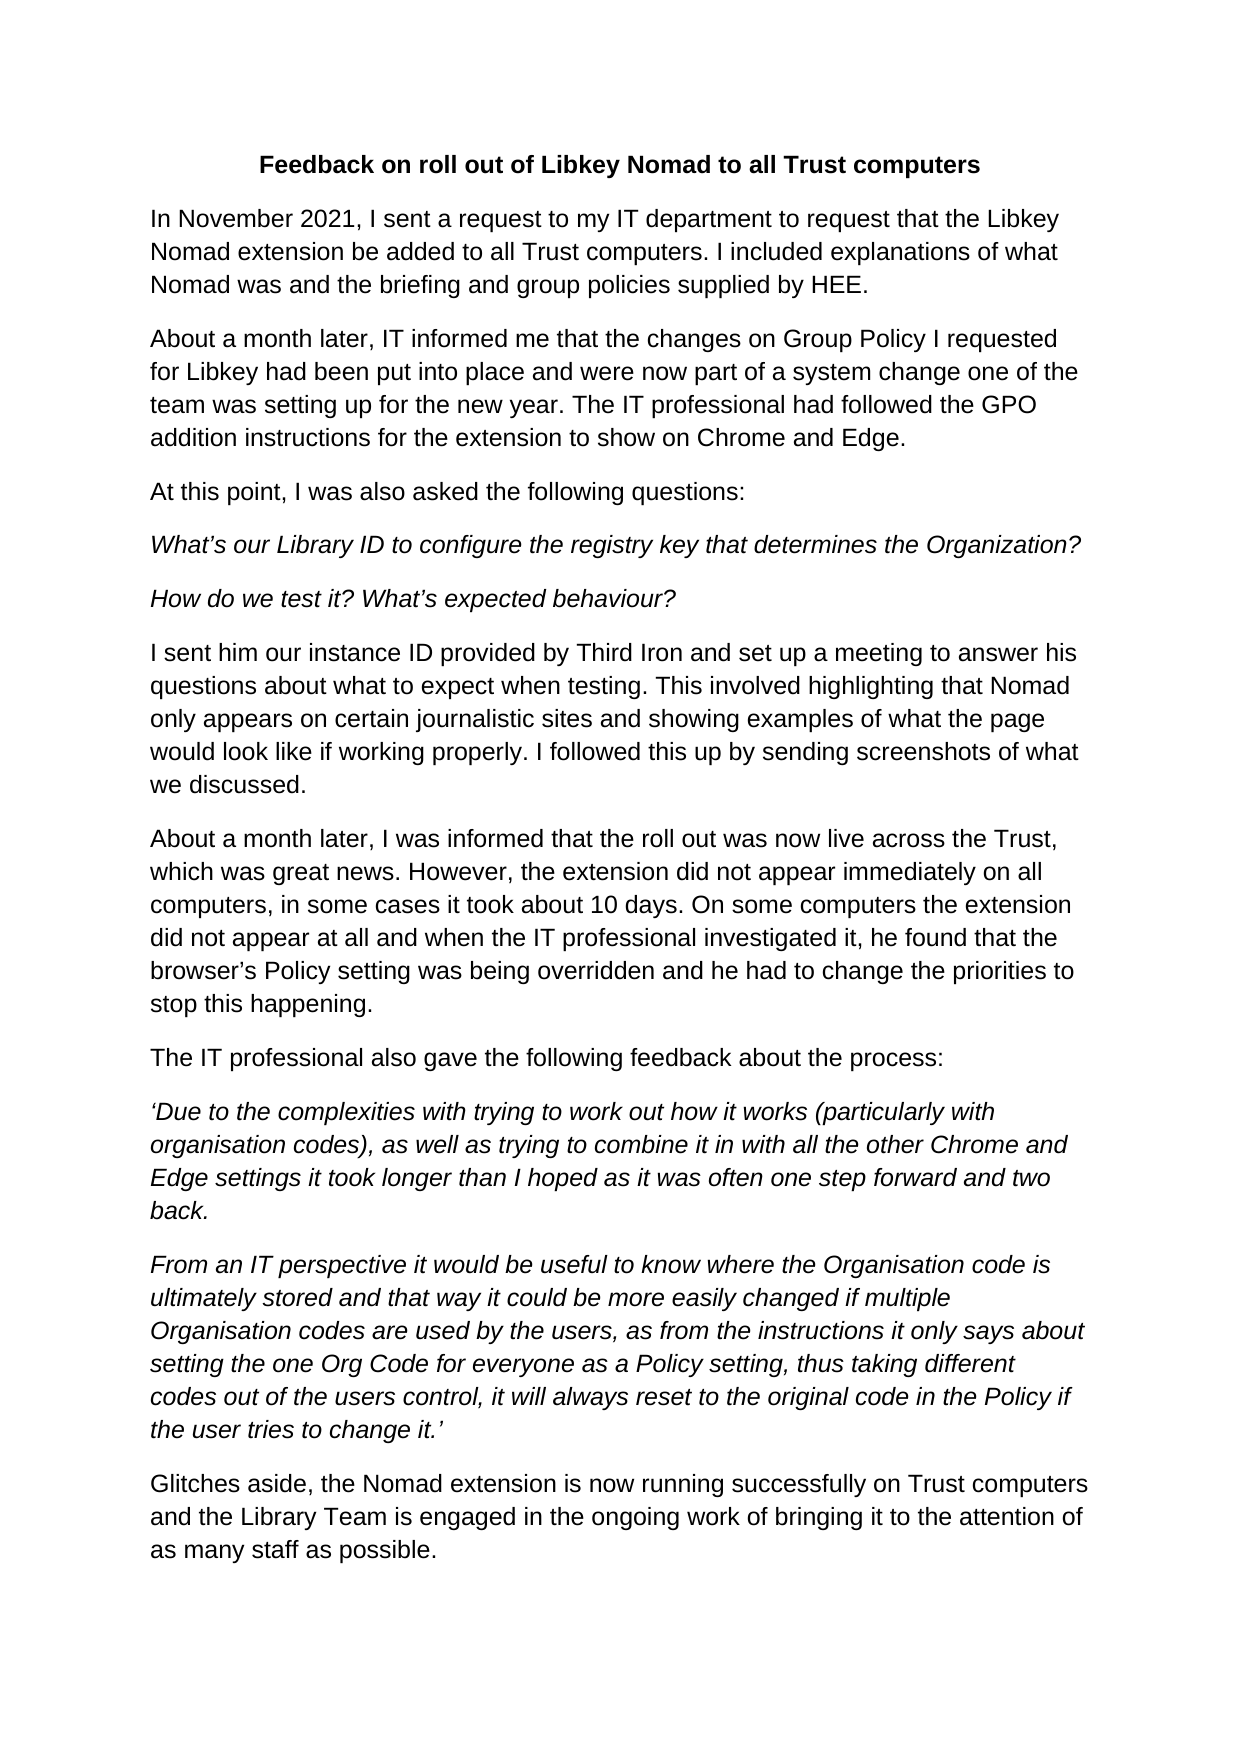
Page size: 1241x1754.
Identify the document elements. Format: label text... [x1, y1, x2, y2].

text How do we test it? What’s expected behaviour? [150, 584, 1090, 613]
text ‘Due to the complexities with trying to work out how it works (particularly with organisation codes), as well as trying to combine it in with all the other Chrome and Edge settings it took longer than I hoped as it was often one step forward and two back. [150, 1097, 1090, 1225]
text In November 2021, I sent a request to my IT department to request that the Libkey Nomad extension be added to all Trust computers. I included explanations of what Nomad was and the briefing and group policies supplied by HEE. [150, 204, 1090, 299]
text I sent him our instance ID provided by Third Iron and set up a meeting to answer his questions about what to expect when testing. This involved highlighting that Nomad only appears on certain journalistic sites and showing examples of what the page would look like if working properly. I followed this up by sending screenshots of what we discussed. [150, 638, 1090, 799]
text Glitches aside, the Nomad extension is now running successfully on Trust computers and the Library Team is engaged in the ongoing work of bringing it to the attention of as many staff as possible. [150, 1469, 1090, 1564]
text The IT professional also gave the following feedback about the process: [150, 1043, 1090, 1072]
text About a month later, IT informed me that the changes on Group Policy I requested for Libkey had been put into place and were now part of a system change one of the team was setting up for the new year. The IT professional had followed the GPO addition instructions for the extension to show on Chrome and Edge. [150, 324, 1090, 452]
text Feedback on roll out of Libkey Nomad to all Trust computers [150, 150, 1090, 179]
text From an IT perspective it would be useful to know where the Organisation code is ultimately stored and that way it could be more easily changed if multiple Organisation codes are used by the users, as from the instructions it only says about setting the one Org Code for everyone as a Policy setting, thus taking different codes out of the users control, it will always reset to the original code in the Policy if the user tries to change it.’ [150, 1250, 1090, 1444]
text What’s our Library ID to configure the registry key that determines the Organization? [150, 531, 1090, 559]
text At this point, I was also asked the following questions: [150, 477, 1090, 505]
text About a month later, I was informed that the roll out was now live across the Trust, which was great news. However, the extension did not appear immediately on all computers, in some cases it took about 10 days. On some computers the extension did not appear at all and when the IT professional investigated it, he found that the browser’s Policy setting was being overridden and he had to change the priorities to stop this happening. [150, 824, 1090, 1018]
